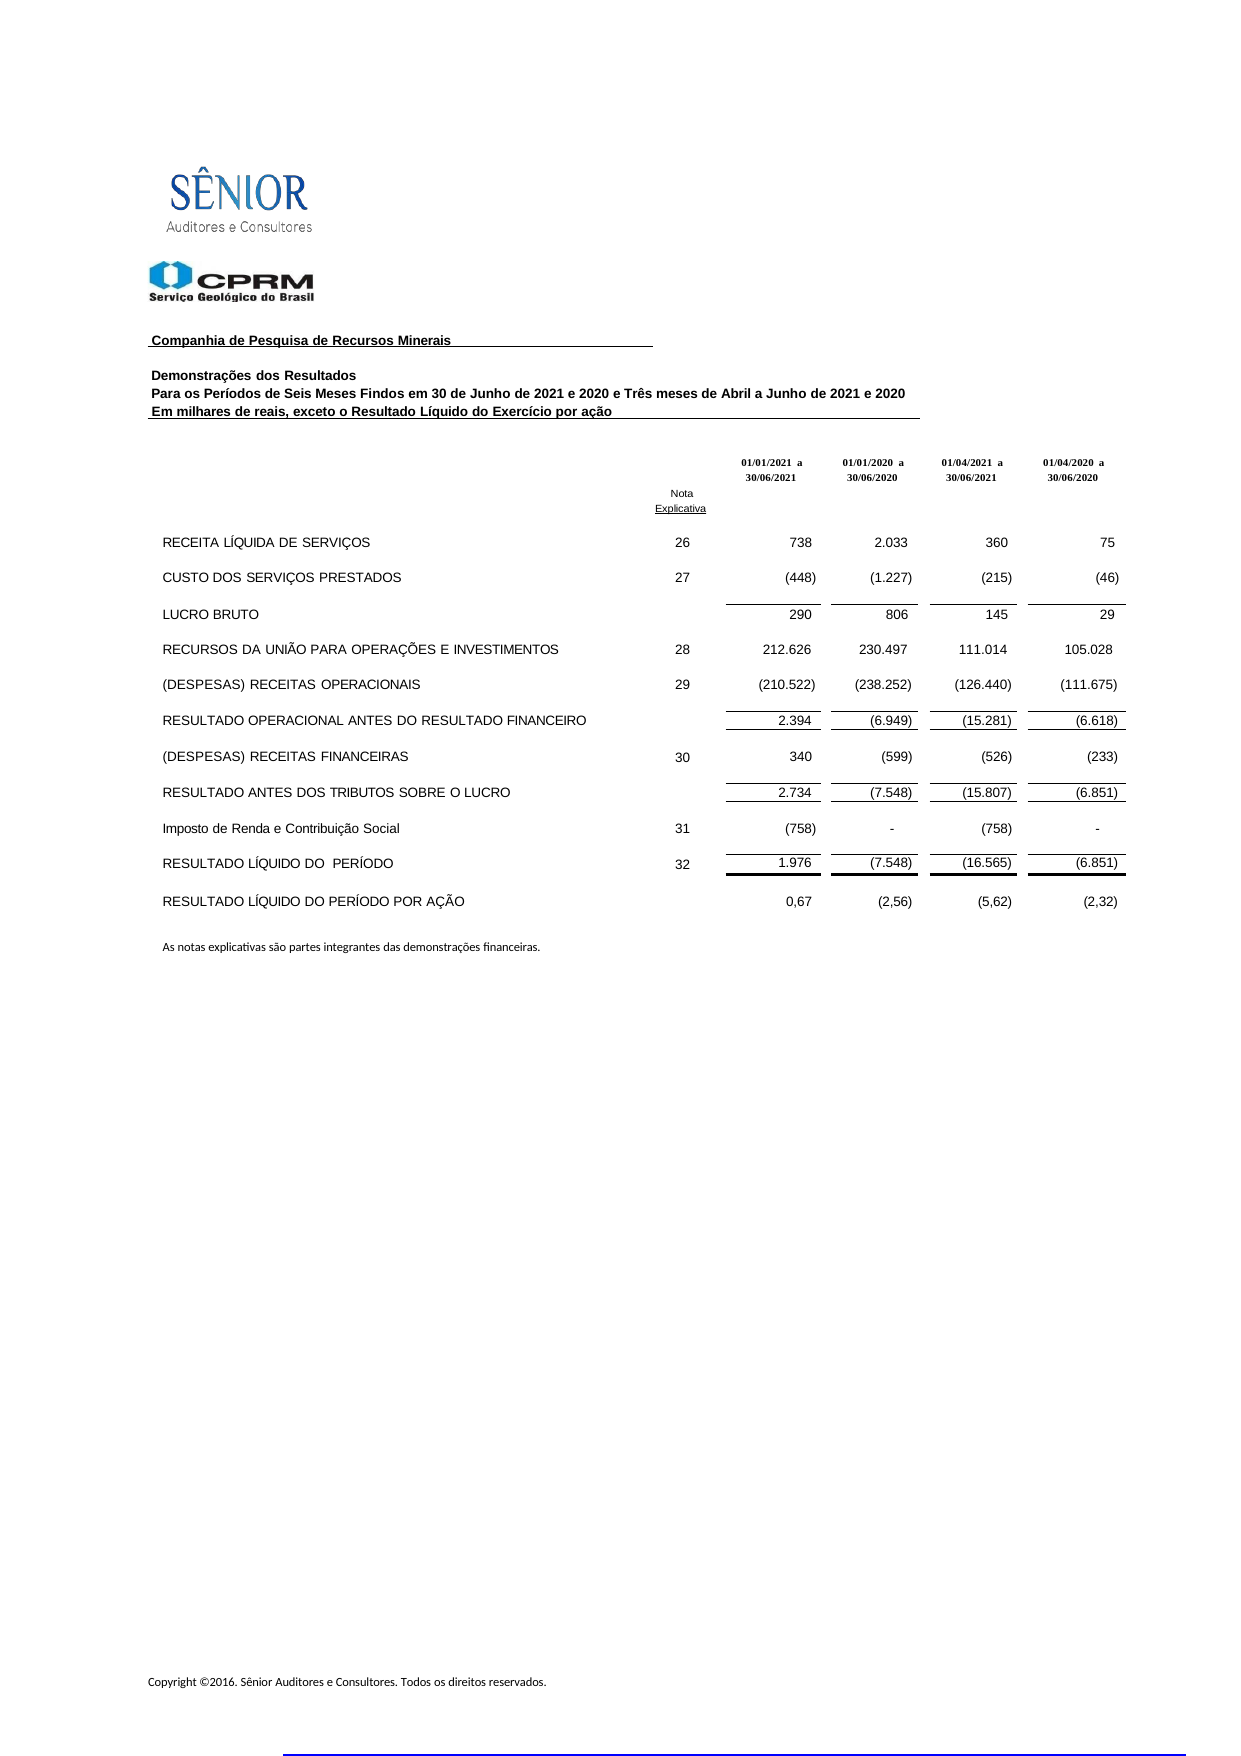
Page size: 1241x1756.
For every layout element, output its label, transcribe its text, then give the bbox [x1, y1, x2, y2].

table_cell [918, 711, 929, 729]
table_cell (16.565) [930, 855, 1017, 873]
table_cell 27 [624, 561, 726, 604]
table_cell (DESPESAS) RECEITAS OPERACIONAIS [157, 668, 623, 711]
table_cell [821, 525, 831, 561]
table_cell As notas explicativas são partes integrantes das demonstrações financeiras. [157, 924, 623, 963]
table_cell 738 [726, 525, 821, 561]
text Em milhares de reais, exceto o Resultado Líquido do Exercício por ação [148, 404, 1138, 419]
table_header 01/04/2021 a 30/06/2021 [930, 447, 1017, 486]
table_cell [918, 486, 929, 525]
table_cell 2.394 [726, 712, 821, 729]
table_cell 360 [930, 525, 1017, 561]
table_cell - [1028, 802, 1126, 854]
table_cell [1017, 783, 1027, 801]
table_cell 806 [831, 605, 917, 632]
table_header [821, 447, 831, 486]
table_cell 105.028 [1028, 632, 1126, 668]
text Demonstrações dos Resultados [151, 368, 1138, 383]
table_cell (758) [726, 802, 821, 854]
table_header [1017, 447, 1027, 486]
table_cell [726, 486, 821, 525]
table_cell [726, 924, 821, 963]
table_cell [831, 924, 917, 963]
table_cell 30 [624, 729, 726, 782]
table_cell RESULTADO LÍQUIDO DO PERÍODO [157, 854, 623, 873]
table_cell (599) [831, 730, 917, 782]
table_cell (2,32) [1028, 876, 1126, 924]
table_cell [1017, 873, 1027, 924]
table_cell (233) [1028, 730, 1126, 782]
table_cell [1028, 924, 1126, 963]
table_cell 32 [624, 854, 726, 873]
text Companhia de Pesquisa de Recursos Minerais [148, 333, 1138, 348]
table_cell (238.252) [831, 668, 917, 711]
table_cell - [831, 802, 917, 854]
table_cell [1017, 632, 1027, 668]
table_cell [821, 711, 831, 729]
table_cell [821, 729, 831, 782]
table_cell 2.734 [726, 784, 821, 801]
table_cell [918, 561, 929, 604]
table_cell (1.227) [831, 561, 917, 604]
table_cell [1017, 604, 1027, 632]
table_cell [918, 525, 929, 561]
table_cell [1017, 854, 1027, 873]
table_cell 290 [726, 605, 821, 632]
table_cell 230.497 [831, 632, 917, 668]
table_cell [624, 873, 726, 924]
table_cell (6.851) [1028, 784, 1126, 801]
table_cell 145 [930, 605, 1017, 632]
table_cell [918, 854, 929, 873]
table_cell 31 [624, 801, 726, 854]
table_cell [821, 783, 831, 801]
table_cell [1028, 486, 1126, 525]
table_cell (5,62) [930, 876, 1017, 924]
table_cell (758) [930, 802, 1017, 854]
table_cell CUSTO DOS SERVIÇOS PRESTADOS [157, 561, 623, 604]
table_cell [1017, 711, 1027, 729]
table_header [624, 447, 726, 486]
table_cell [930, 486, 1017, 525]
table_cell LUCRO BRUTO [157, 604, 623, 632]
table_cell (6.851) [1028, 855, 1126, 873]
table_cell 111.014 [930, 632, 1017, 668]
table_cell [1017, 561, 1027, 604]
table_cell [821, 873, 831, 924]
table_cell [930, 924, 1017, 963]
table_cell [918, 873, 929, 924]
table_cell (526) [930, 730, 1017, 782]
table_cell RESULTADO LÍQUIDO DO PERÍODO POR AÇÃO [157, 873, 623, 924]
table_cell [918, 604, 929, 632]
table_cell 340 [726, 730, 821, 782]
table_cell (448) [726, 561, 821, 604]
table_cell [821, 924, 831, 963]
table_cell [1017, 486, 1027, 525]
table_cell (2,56) [831, 876, 917, 924]
table_header 01/01/2020 a 30/06/2020 [831, 447, 917, 486]
table_cell [821, 668, 831, 711]
table_cell [918, 783, 929, 801]
table_cell 29 [624, 668, 726, 711]
table_cell [821, 604, 831, 632]
table_cell [821, 486, 831, 525]
table_cell [821, 561, 831, 604]
table_cell 28 [624, 632, 726, 668]
table_cell (15.807) [930, 784, 1017, 801]
table_cell [831, 486, 917, 525]
table_header 01/01/2021 a 30/06/2021 [726, 447, 821, 486]
table_cell [918, 632, 929, 668]
table_cell 26 [624, 525, 726, 561]
table_cell [918, 801, 929, 854]
table_cell (15.281) [930, 712, 1017, 729]
table_cell 75 [1028, 525, 1126, 561]
table_cell (111.675) [1028, 668, 1126, 711]
table_cell [821, 632, 831, 668]
table_cell (46) [1028, 561, 1126, 604]
table_cell RECEITA LÍQUIDA DE SERVIÇOS [157, 525, 623, 561]
table_cell [624, 711, 726, 729]
table_cell [624, 604, 726, 632]
table_cell 1.976 [726, 855, 821, 873]
table_cell 0,67 [726, 876, 821, 924]
table_cell [1017, 924, 1027, 963]
table_cell (215) [930, 561, 1017, 604]
table_cell [1017, 525, 1027, 561]
table_cell [918, 668, 929, 711]
table_cell [624, 924, 726, 963]
table_cell (126.440) [930, 668, 1017, 711]
table_cell (6.618) [1028, 712, 1126, 729]
table_cell (6.949) [831, 712, 917, 729]
table_cell [624, 783, 726, 801]
table_cell [1017, 801, 1027, 854]
text Para os Períodos de Seis Meses Findos em 30 de Junho de 2021 e 2020 e Três meses de Abril a Junho de 2021 e 2020 [151, 386, 1138, 401]
table_cell [1017, 729, 1027, 782]
table_cell 212.626 [726, 632, 821, 668]
table_cell Imposto de Renda e Contribuição Social [157, 801, 623, 854]
table_cell Nota Explicativa [624, 486, 726, 525]
table_cell (7.548) [831, 784, 917, 801]
table_cell RESULTADO ANTES DOS TRIBUTOS SOBRE O LUCRO [157, 783, 623, 801]
table_header [918, 447, 929, 486]
table_header 01/04/2020 a 30/06/2020 [1028, 447, 1126, 486]
table_cell (210.522) [726, 668, 821, 711]
table_cell (DESPESAS) RECEITAS FINANCEIRAS [157, 729, 623, 782]
table_cell [1017, 668, 1027, 711]
table_cell (7.548) [831, 855, 917, 873]
table_cell [918, 924, 929, 963]
table_cell RECURSOS DA UNIÃO PARA OPERAÇÕES E INVESTIMENTOS [157, 632, 623, 668]
table_cell [918, 729, 929, 782]
table_header [157, 447, 623, 525]
table_cell [821, 854, 831, 873]
table_cell [821, 801, 831, 854]
table_cell 29 [1028, 605, 1126, 632]
table_cell RESULTADO OPERACIONAL ANTES DO RESULTADO FINANCEIRO [157, 711, 623, 729]
table_cell 2.033 [831, 525, 917, 561]
